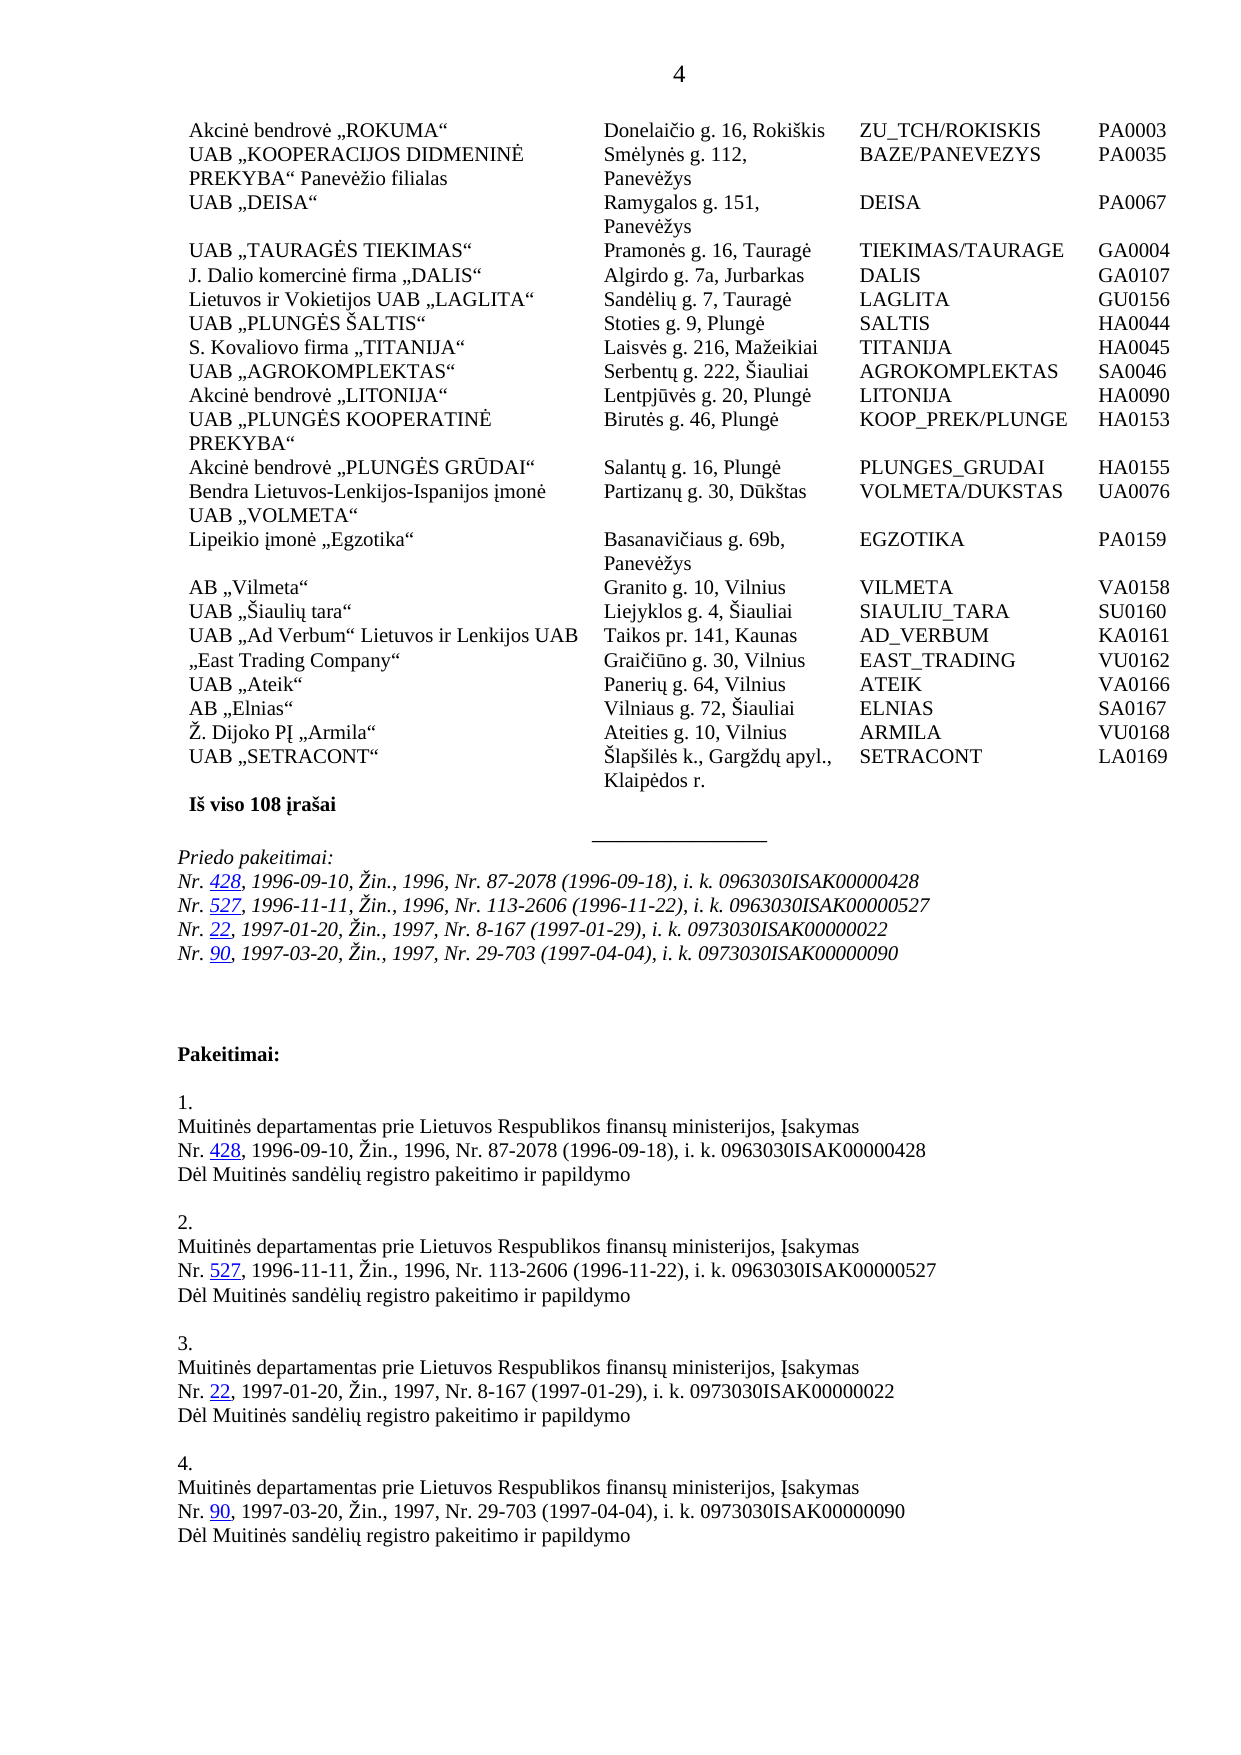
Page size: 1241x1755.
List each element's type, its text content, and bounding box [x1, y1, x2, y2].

table_cell Liejyklos g. 4, Šiauliai [592, 599, 848, 623]
table_cell Donelaičio g. 16, Rokiškis [592, 118, 848, 142]
table_cell PA0035 [1087, 142, 1192, 190]
table_cell LAGLITA [848, 287, 1087, 311]
text Nr. 428, 1996-09-10, Žin., 1996, Nr. 87-2078 (1996-09-18), i. k. 0963030ISAK00000428 [177, 1138, 1181, 1162]
table_cell GA0004 [1087, 239, 1192, 262]
table_cell Laisvės g. 216, Mažeikiai [592, 335, 848, 359]
text Dėl Muitinės sandėlių registro pakeitimo ir papildymo [177, 1162, 1181, 1186]
text Nr. 22, 1997-01-20, Žin., 1997, Nr. 8-167 (1997-01-29), i. k. 0973030ISAK00000022 [177, 917, 1181, 941]
table_cell Šlapšilės k., Gargždų apyl., Klaipėdos r. [592, 744, 848, 792]
table_cell KOOP_PREK/PLUNGE [848, 407, 1087, 455]
text Nr. 22, 1997-01-20, Žin., 1997, Nr. 8-167 (1997-01-29), i. k. 0973030ISAK00000022 [177, 1379, 1181, 1403]
table_cell VILMETA [848, 575, 1087, 599]
table_cell LA0169 [1087, 744, 1192, 792]
table_cell Birutės g. 46, Plungė [592, 407, 848, 455]
table_cell DEISA [848, 190, 1087, 238]
table_cell „East Trading Company“ [177, 648, 592, 672]
text 4. [177, 1451, 1181, 1475]
table_cell UAB „Ateik“ [177, 672, 592, 696]
table_cell Salantų g. 16, Plungė [592, 455, 848, 479]
table_cell EGZOTIKA [848, 527, 1087, 575]
table_cell HA0045 [1087, 335, 1192, 359]
table_cell HA0044 [1087, 311, 1192, 335]
table_cell Akcinė bendrovė „PLUNGĖS GRŪDAI“ [177, 455, 592, 479]
table_cell Pramonės g. 16, Tauragė [592, 239, 848, 262]
table_cell Ateities g. 10, Vilnius [592, 720, 848, 744]
table_cell Partizanų g. 30, Dūkštas [592, 479, 848, 527]
table_cell J. Dalio komercinė firma „DALIS“ [177, 263, 592, 287]
table_cell Iš viso 108 įrašai [177, 792, 592, 816]
table_cell Panerių g. 64, Vilnius [592, 672, 848, 696]
table_cell GU0156 [1087, 287, 1192, 311]
table_cell Basanavičiaus g. 69b, Panevėžys [592, 527, 848, 575]
table_cell GA0107 [1087, 263, 1192, 287]
text Dėl Muitinės sandėlių registro pakeitimo ir papildymo [177, 1523, 1181, 1547]
table_cell Smėlynės g. 112, Panevėžys [592, 142, 848, 190]
table_cell LITONIJA [848, 383, 1087, 407]
text Priedo pakeitimai: [177, 845, 1181, 869]
table_cell BAZE/PANEVEZYS [848, 142, 1087, 190]
table_cell UAB „Ad Verbum“ Lietuvos ir Lenkijos UAB [177, 624, 592, 647]
text 3. [177, 1331, 1181, 1355]
text Dėl Muitinės sandėlių registro pakeitimo ir papildymo [177, 1403, 1181, 1427]
table_cell UAB „AGROKOMPLEKTAS“ [177, 359, 592, 383]
table_cell Lipeikio įmonė „Egzotika“ [177, 527, 592, 575]
table_cell HA0155 [1087, 455, 1192, 479]
table_cell SA0167 [1087, 696, 1192, 720]
table_cell Taikos pr. 141, Kaunas [592, 624, 848, 647]
text ______________ [177, 816, 1181, 845]
text Muitinės departamentas prie Lietuvos Respublikos finansų ministerijos, Įsakymas [177, 1234, 1181, 1258]
table_cell Ramygalos g. 151, Panevėžys [592, 190, 848, 238]
table_cell Stoties g. 9, Plungė [592, 311, 848, 335]
table_cell ARMILA [848, 720, 1087, 744]
table_cell DALIS [848, 263, 1087, 287]
table_cell UAB „SETRACONT“ [177, 744, 592, 792]
table_cell UAB „PLUNGĖS ŠALTIS“ [177, 311, 592, 335]
text Dėl Muitinės sandėlių registro pakeitimo ir papildymo [177, 1282, 1181, 1307]
table_cell PA0067 [1087, 190, 1192, 238]
table_cell ATEIK [848, 672, 1087, 696]
table_cell UAB „PLUNGĖS KOOPERATINĖ PREKYBA“ [177, 407, 592, 455]
table_cell AB „Elnias“ [177, 696, 592, 720]
text Nr. 428, 1996-09-10, Žin., 1996, Nr. 87-2078 (1996-09-18), i. k. 0963030ISAK00000428 [177, 869, 1181, 893]
table_cell Graičiūno g. 30, Vilnius [592, 648, 848, 672]
table_cell SU0160 [1087, 599, 1192, 623]
table_cell HA0090 [1087, 383, 1192, 407]
table_cell UAB „Šiaulių tara“ [177, 599, 592, 623]
text Muitinės departamentas prie Lietuvos Respublikos finansų ministerijos, Įsakymas [177, 1355, 1181, 1379]
table_cell PA0159 [1087, 527, 1192, 575]
table_cell SA0046 [1087, 359, 1192, 383]
table_cell AD_VERBUM [848, 624, 1087, 647]
table_cell HA0153 [1087, 407, 1192, 455]
table_cell UAB „TAURAGĖS TIEKIMAS“ [177, 239, 592, 262]
table_cell TIEKIMAS/TAURAGE [848, 239, 1087, 262]
table_cell Lentpjūvės g. 20, Plungė [592, 383, 848, 407]
table_cell SETRACONT [848, 744, 1087, 792]
table_cell Sandėlių g. 7, Tauragė [592, 287, 848, 311]
text Nr. 90, 1997-03-20, Žin., 1997, Nr. 29-703 (1997-04-04), i. k. 0973030ISAK00000090 [177, 1499, 1181, 1523]
text Muitinės departamentas prie Lietuvos Respublikos finansų ministerijos, Įsakymas [177, 1114, 1181, 1138]
table_cell TITANIJA [848, 335, 1087, 359]
table_cell VA0166 [1087, 672, 1192, 696]
table_cell UAB „KOOPERACIJOS DIDMENINĖ PREKYBA“ Panevėžio filialas [177, 142, 592, 190]
text Nr. 90, 1997-03-20, Žin., 1997, Nr. 29-703 (1997-04-04), i. k. 0973030ISAK00000090 [177, 941, 1181, 965]
table_cell Akcinė bendrovė „ROKUMA“ [177, 118, 592, 142]
text 2. [177, 1210, 1181, 1234]
table_cell PLUNGES_GRUDAI [848, 455, 1087, 479]
table_cell Bendra Lietuvos-Lenkijos-Ispanijos įmonė UAB „VOLMETA“ [177, 479, 592, 527]
text Nr. 527, 1996-11-11, Žin., 1996, Nr. 113-2606 (1996-11-22), i. k. 0963030ISAK00000527 [177, 1258, 1181, 1282]
table_cell Lietuvos ir Vokietijos UAB „LAGLITA“ [177, 287, 592, 311]
text Muitinės departamentas prie Lietuvos Respublikos finansų ministerijos, Įsakymas [177, 1475, 1181, 1499]
table_cell [848, 792, 1087, 816]
table_cell SIAULIU_TARA [848, 599, 1087, 623]
table_cell VOLMETA/DUKSTAS [848, 479, 1087, 527]
table_cell Serbentų g. 222, Šiauliai [592, 359, 848, 383]
table_cell VU0162 [1087, 648, 1192, 672]
table_cell Granito g. 10, Vilnius [592, 575, 848, 599]
table_cell UA0076 [1087, 479, 1192, 527]
table_cell ZU_TCH/ROKISKIS [848, 118, 1087, 142]
table_cell SALTIS [848, 311, 1087, 335]
table_cell UAB „DEISA“ [177, 190, 592, 238]
table_cell KA0161 [1087, 624, 1192, 647]
table_cell PA0003 [1087, 118, 1192, 142]
table_cell VU0168 [1087, 720, 1192, 744]
table_cell AGROKOMPLEKTAS [848, 359, 1087, 383]
table_cell AB „Vilmeta“ [177, 575, 592, 599]
table_cell Akcinė bendrovė „LITONIJA“ [177, 383, 592, 407]
text Nr. 527, 1996-11-11, Žin., 1996, Nr. 113-2606 (1996-11-22), i. k. 0963030ISAK00000527 [177, 893, 1181, 917]
table_cell [592, 792, 848, 816]
table_cell VA0158 [1087, 575, 1192, 599]
table_cell Ž. Dijoko PĮ „Armila“ [177, 720, 592, 744]
table_cell Vilniaus g. 72, Šiauliai [592, 696, 848, 720]
table_cell EAST_TRADING [848, 648, 1087, 672]
text 1. [177, 1090, 1181, 1114]
table_cell [1087, 792, 1192, 816]
table_cell Algirdo g. 7a, Jurbarkas [592, 263, 848, 287]
table_cell S. Kovaliovo firma „TITANIJA“ [177, 335, 592, 359]
text Pakeitimai: [177, 1042, 1181, 1066]
table_cell ELNIAS [848, 696, 1087, 720]
